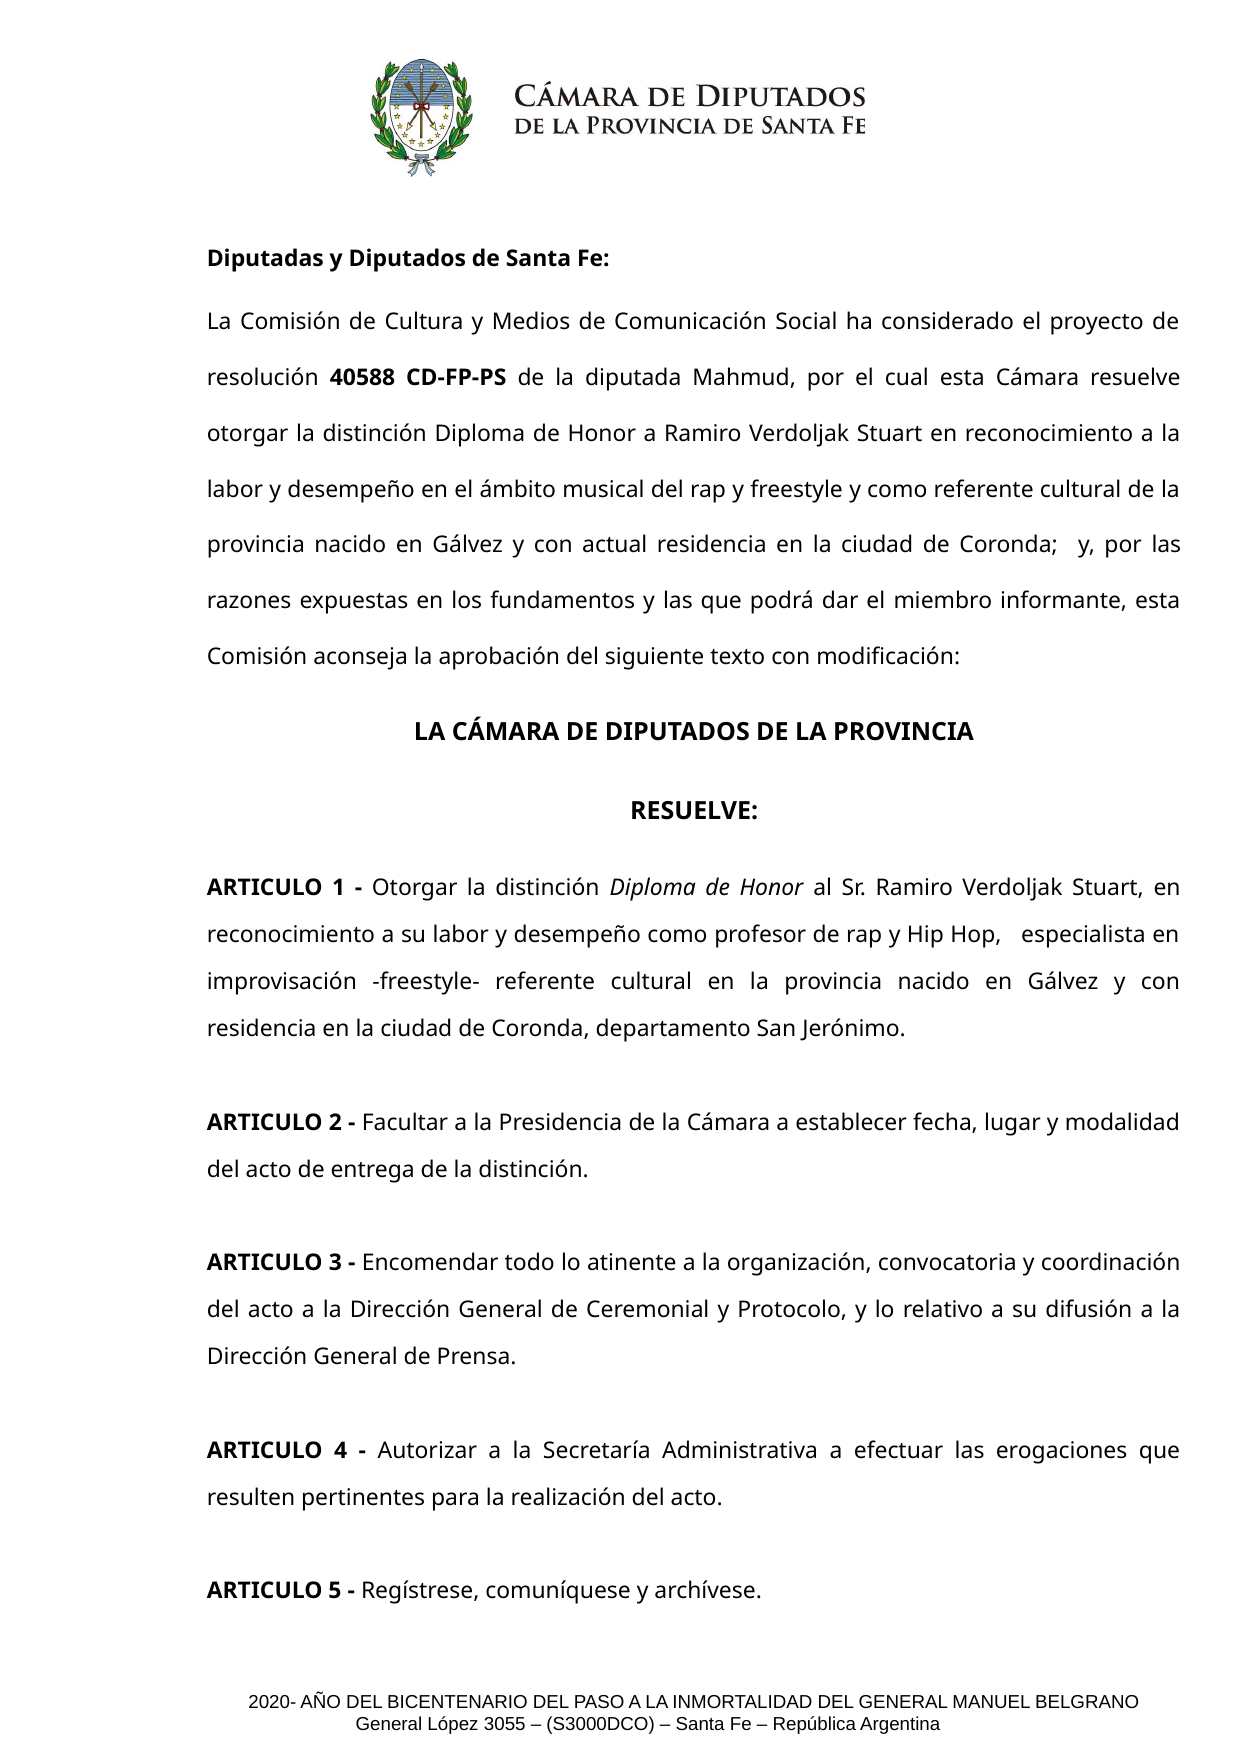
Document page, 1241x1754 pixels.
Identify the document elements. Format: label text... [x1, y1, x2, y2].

text ARTICULO 3 - Encomendar todo lo atinente a la organización, convocatoria y coordinación del acto a la Dirección General de Ceremonial y Protocolo, y lo relativo a su difusión a la Dirección General de Prensa. [207, 1246, 1181, 1371]
text Diputadas y Diputados de Santa Fe: [207, 242, 1181, 273]
text ARTICULO 5 - Regístrese, comuníquese y archívese. [207, 1574, 1181, 1606]
text ARTICULO 1 - Otorgar la distinción Diploma de Honor al Sr. Ramiro Verdoljak Stuart, en reconocimiento a su labor y desempeño como profesor de rap y Hip Hop, especialista en improvisación -freestyle- referente cultural en la provincia nacido en Gálvez y con residencia en la ciudad de Coronda, departamento San Jerónimo. [207, 871, 1181, 1043]
text RESUELVE: [207, 793, 1181, 827]
picture [370, 59, 866, 181]
text ARTICULO 2 - Facultar a la Presidencia de la Cámara a establecer fecha, lugar y modalidad del acto de entrega de la distinción. [207, 1106, 1181, 1184]
text LA CÁMARA DE DIPUTADOS DE LA PROVINCIA [207, 714, 1181, 748]
text La Comisión de Cultura y Medios de Comunicación Social ha considerado el proyecto de resolución 40588 CD-FP-PS de la diputada Mahmud, por el cual esta Cámara resuelve otorgar la distinción Diploma de Honor a Ramiro Verdoljak Stuart en reconocimiento a la labor y desempeño en el ámbito musical del rap y freestyle y como referente cultural de la provincia nacido en Gálvez y con actual residencia en la ciudad de Coronda; y, por las razones expuestas en los fundamentos y las que podrá dar el miembro informante, esta Comisión aconseja la aprobación del siguiente texto con modificación: [207, 305, 1181, 672]
text ARTICULO 4 - Autorizar a la Secretaría Administrativa a efectuar las erogaciones que resulten pertinentes para la realización del acto. [207, 1434, 1181, 1512]
